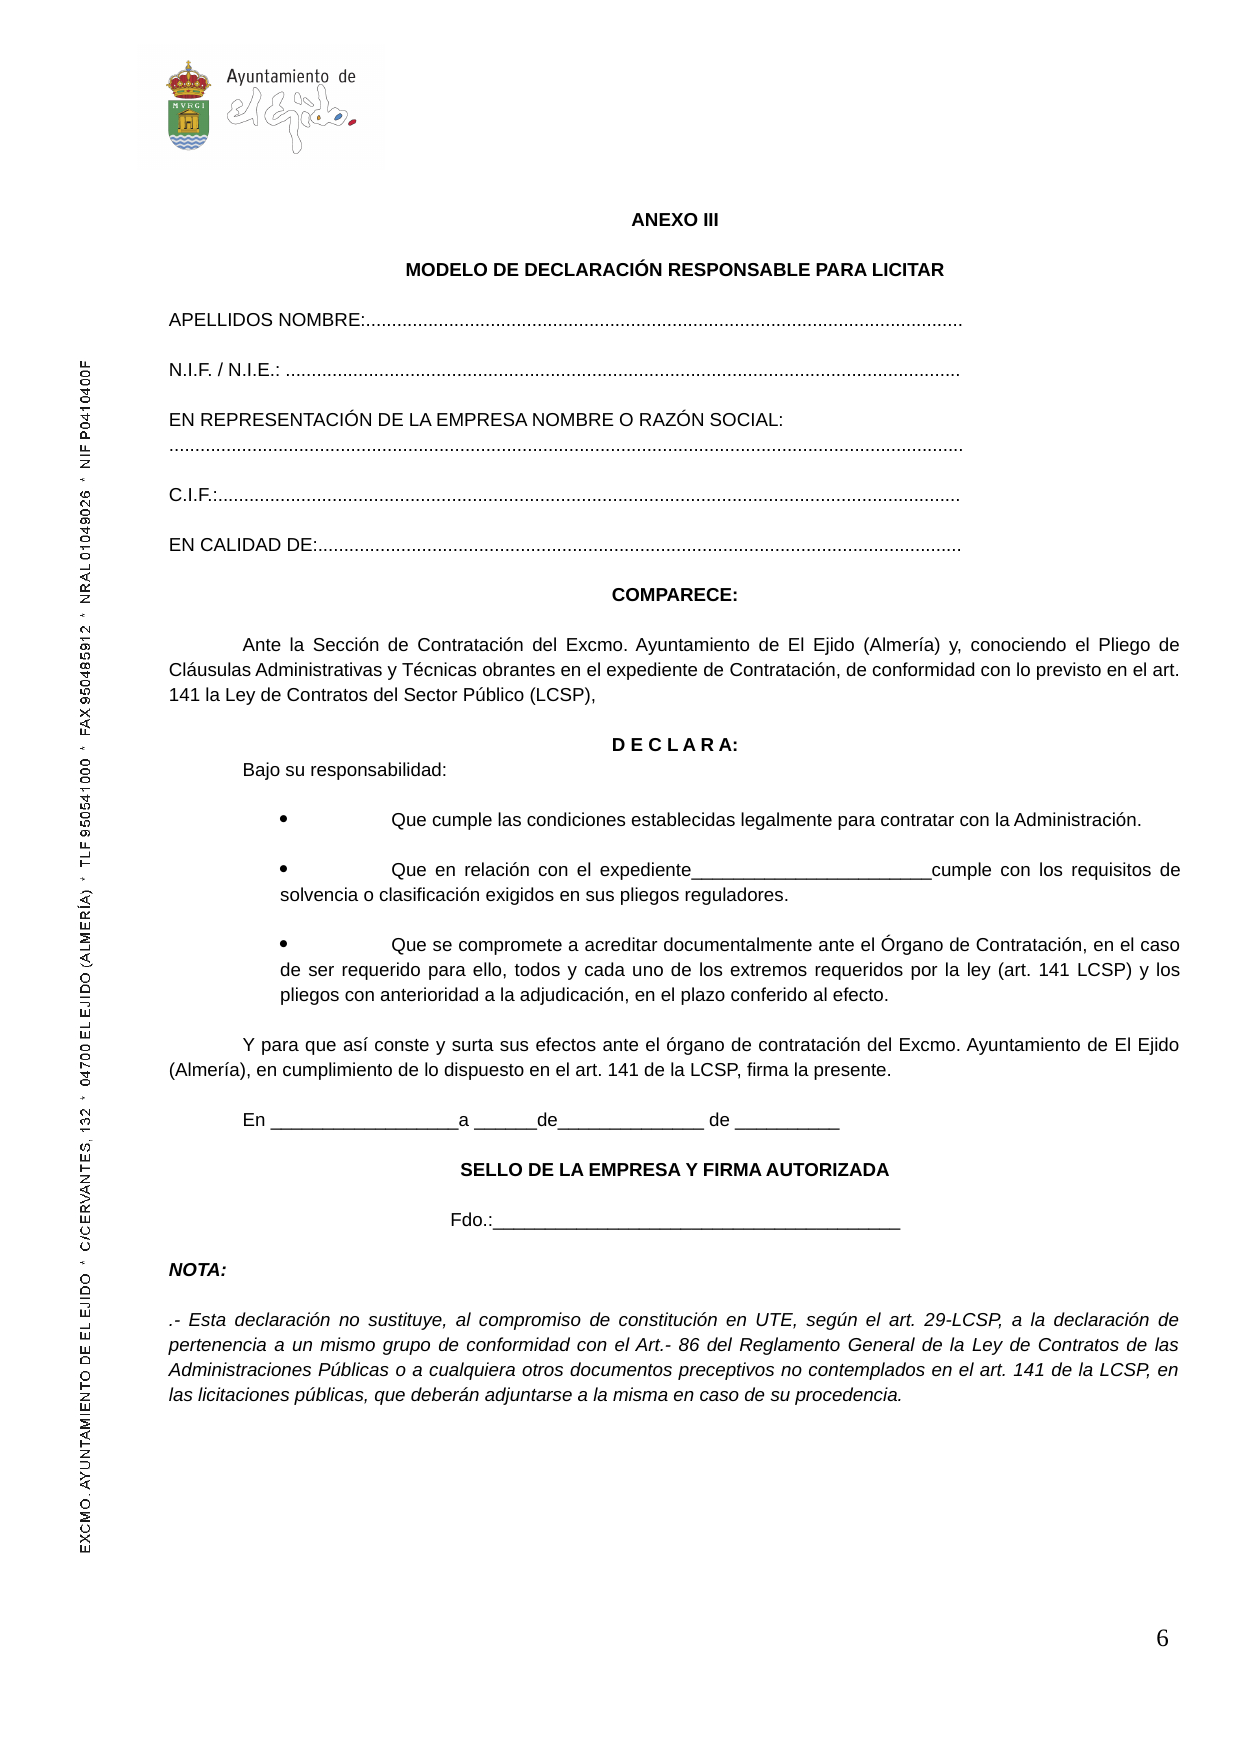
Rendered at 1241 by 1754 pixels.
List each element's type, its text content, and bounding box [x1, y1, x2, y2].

text EN CALIDAD DE:............................................................................................................................ [169, 532, 1181, 557]
text D E C L A R A: [169, 732, 1181, 757]
list Que se compromete a acreditar documentalmente ante el Órgano de Contratación, en el caso de ser requerido para ello, todos y cada uno de los extremos requeridos por la ley (art. 141 LCSP) y los pliegos con anterioridad a la adjudicación, en el plazo conferido al efecto. [280, 932, 1181, 1007]
text ANEXO III [169, 207, 1181, 232]
picture [75, 355, 95, 1556]
text NOTA: [169, 1257, 1181, 1282]
text Bajo su responsabilidad: [169, 757, 1181, 782]
text En __________________a ______de______________ de __________ [169, 1107, 1181, 1132]
text SELLO DE LA EMPRESA Y FIRMA AUTORIZADA [169, 1157, 1181, 1182]
text MODELO DE DECLARACIÓN RESPONSABLE PARA LICITAR [169, 257, 1181, 282]
text Fdo.:_______________________________________ [169, 1207, 1181, 1232]
text EN REPRESENTACIÓN DE LA EMPRESA NOMBRE O RAZÓN SOCIAL: [169, 407, 1181, 432]
text Y para que así conste y surta sus efectos ante el órgano de contratación del Excmo. Ayuntamiento de El Ejido (Almería), en cumplimiento de lo dispuesto en el art. 141 de la LCSP, firma la presente. [169, 1032, 1181, 1082]
text .- Esta declaración no sustituye, al compromiso de constitución en UTE, según el art. 29-LCSP, a la declaración de pertenencia a un mismo grupo de conformidad con el Art.- 86 del Reglamento General de la Ley de Contratos de las Administraciones Públicas o a cualquiera otros documentos preceptivos no contemplados en el art. 141 de la LCSP, en las licitaciones públicas, que deberán adjuntarse a la misma en caso de su procedencia. [169, 1307, 1181, 1407]
text COMPARECE: [169, 582, 1181, 607]
text APELLIDOS NOMBRE:................................................................................................................... [169, 307, 1181, 332]
list Que en relación con el expediente_______________________cumple con los requisitos de solvencia o clasificación exigidos en sus pliegos reguladores. [280, 857, 1181, 907]
text ......................................................................................................................................................... [169, 432, 1181, 457]
list Que cumple las condiciones establecidas legalmente para contratar con la Administración. [280, 807, 1181, 832]
text Ante la Sección de Contratación del Excmo. Ayuntamiento de El Ejido (Almería) y, conociendo el Pliego de Cláusulas Administrativas y Técnicas obrantes en el expediente de Contratación, de conformidad con lo previsto en el art. 141 la Ley de Contratos del Sector Público (LCSP), [169, 632, 1181, 707]
text N.I.F. / N.I.E.: .................................................................................................................................. [169, 357, 1181, 382]
text C.I.F.:............................................................................................................................................... [169, 482, 1181, 507]
picture [137, 44, 385, 170]
